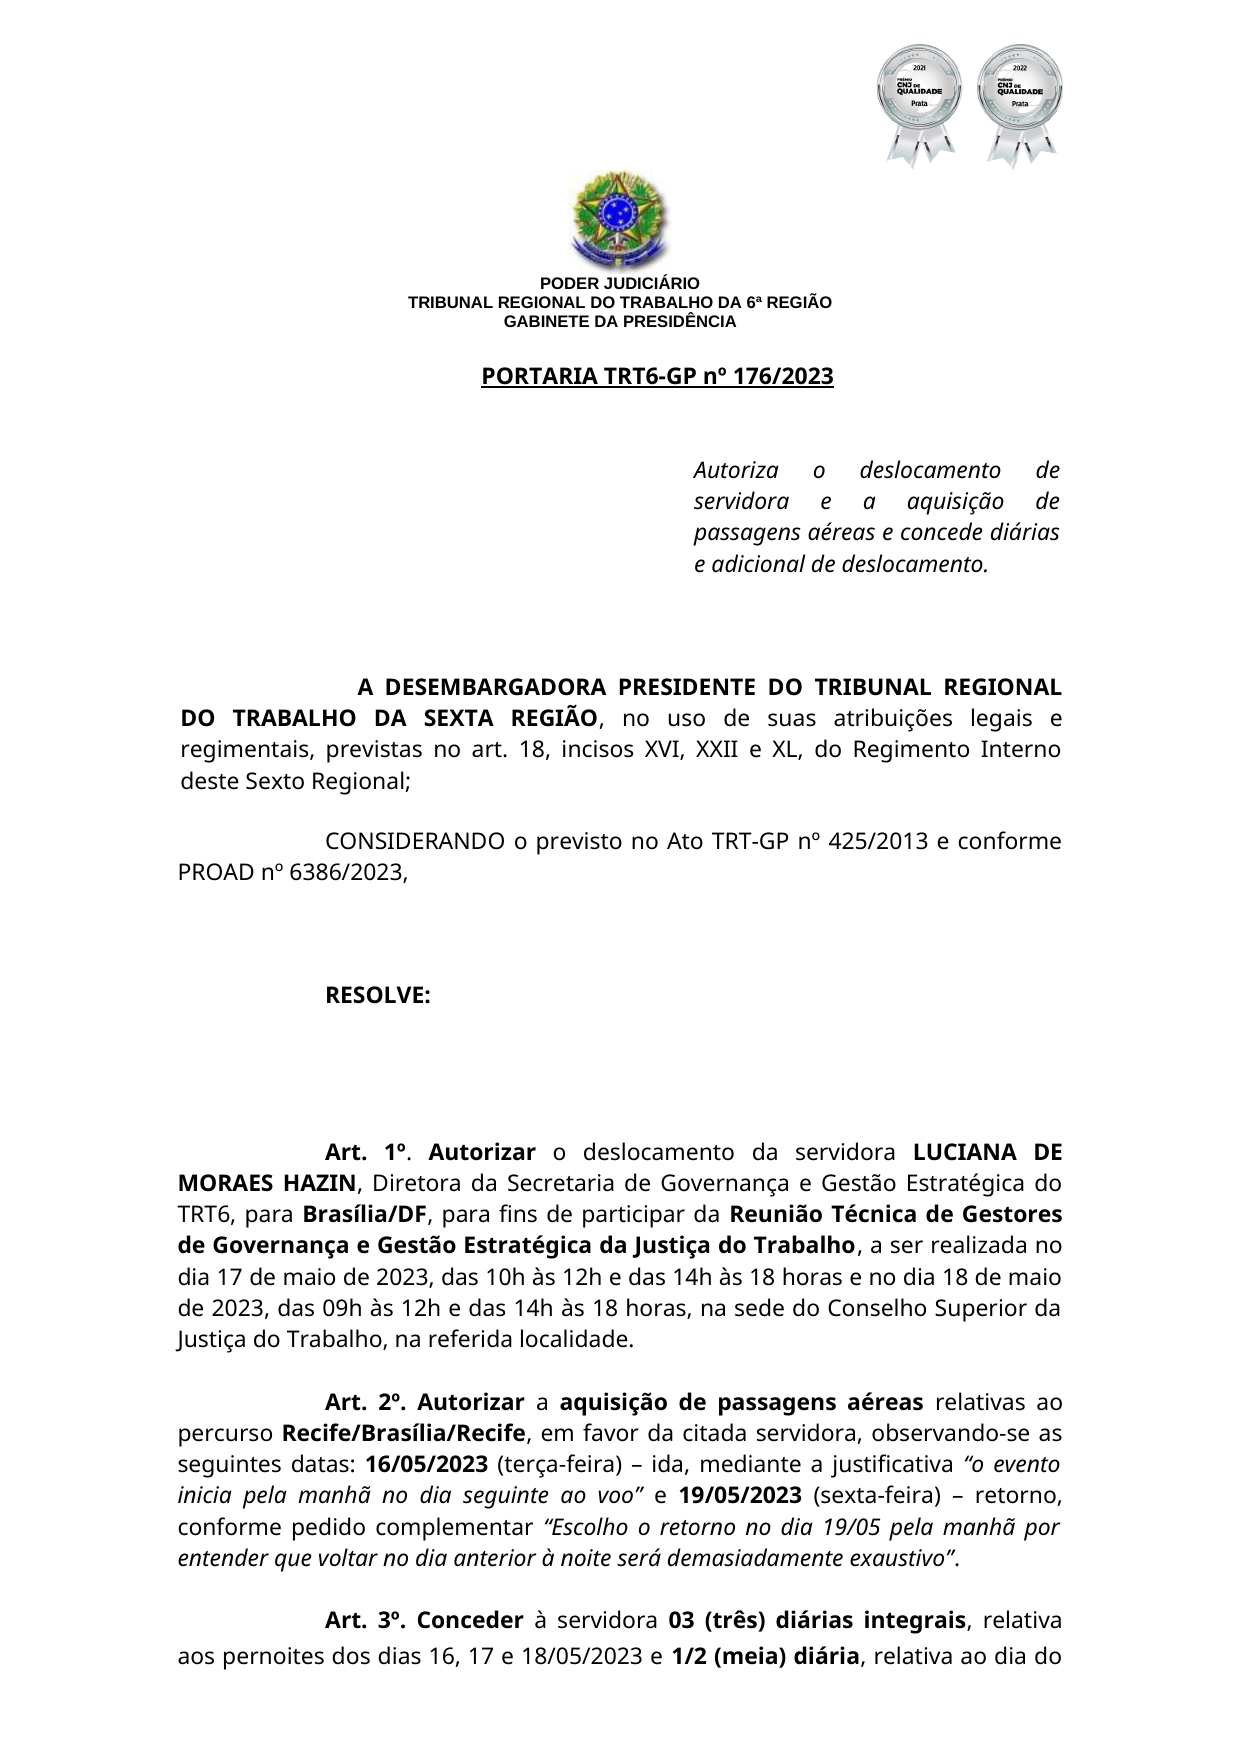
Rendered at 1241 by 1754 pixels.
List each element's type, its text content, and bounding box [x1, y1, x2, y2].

text RESOLVE: [177, 979, 1063, 1010]
picture [568, 170, 672, 274]
text Art. 1º. Autorizar o deslocamento da servidora LUCIANA DE MORAES HAZIN, Diretora da Secretaria de Governança e Gestão Estratégica do TRT6, para Brasília/DF, para fins de participar da Reunião Técnica de Gestores de Governança e Gestão Estratégica da Justiça do Trabalho, a ser realizada no dia 17 de maio de 2023, das 10h às 12h e das 14h às 18 horas e no dia 18 de maio de 2023, das 09h às 12h e das 14h às 18 horas, na sede do Conselho Superior da Justiça do Trabalho, na referida localidade. [177, 1135, 1063, 1354]
text Autoriza o deslocamento de servidora e a aquisição de passagens aéreas e concede diárias e adicional de deslocamento. [694, 454, 1063, 579]
text A DESEMBARGADORA PRESIDENTE DO TRIBUNAL REGIONAL DO TRABALHO DA SEXTA REGIÃO, no uso de suas atribuições legais e regimentais, previstas no art. 18, incisos XVI, XXII e XL, do Regimento Interno deste Sexto Regional; [180, 670, 1063, 796]
picture [857, 43, 1064, 171]
text Art. 2º. Autorizar a aquisição de passagens aéreas relativas ao percurso Recife/Brasília/Recife, em favor da citada servidora, observando-se as seguintes datas: 16/05/2023 (terça-feira) – ida, mediante a justificativa “o evento inicia pela manhã no dia seguinte ao voo” e 19/05/2023 (sexta-feira) – retorno, conforme pedido complementar “Escolho o retorno no dia 19/05 pela manhã por entender que voltar no dia anterior à noite será demasiadamente exaustivo”. [177, 1385, 1063, 1573]
text PORTARIA TRT6-GP nº 176/2023 [177, 360, 1063, 391]
text CONSIDERANDO o previsto no Ato TRT-GP nº 425/2013 e conforme PROAD nº 6386/2023, [177, 825, 1063, 887]
text Art. 3º. Conceder à servidora 03 (três) diárias integrais, relativa aos pernoites dos dias 16, 17 e 18/05/2023 e 1/2 (meia) diária, relativa ao dia do [177, 1604, 1062, 1671]
